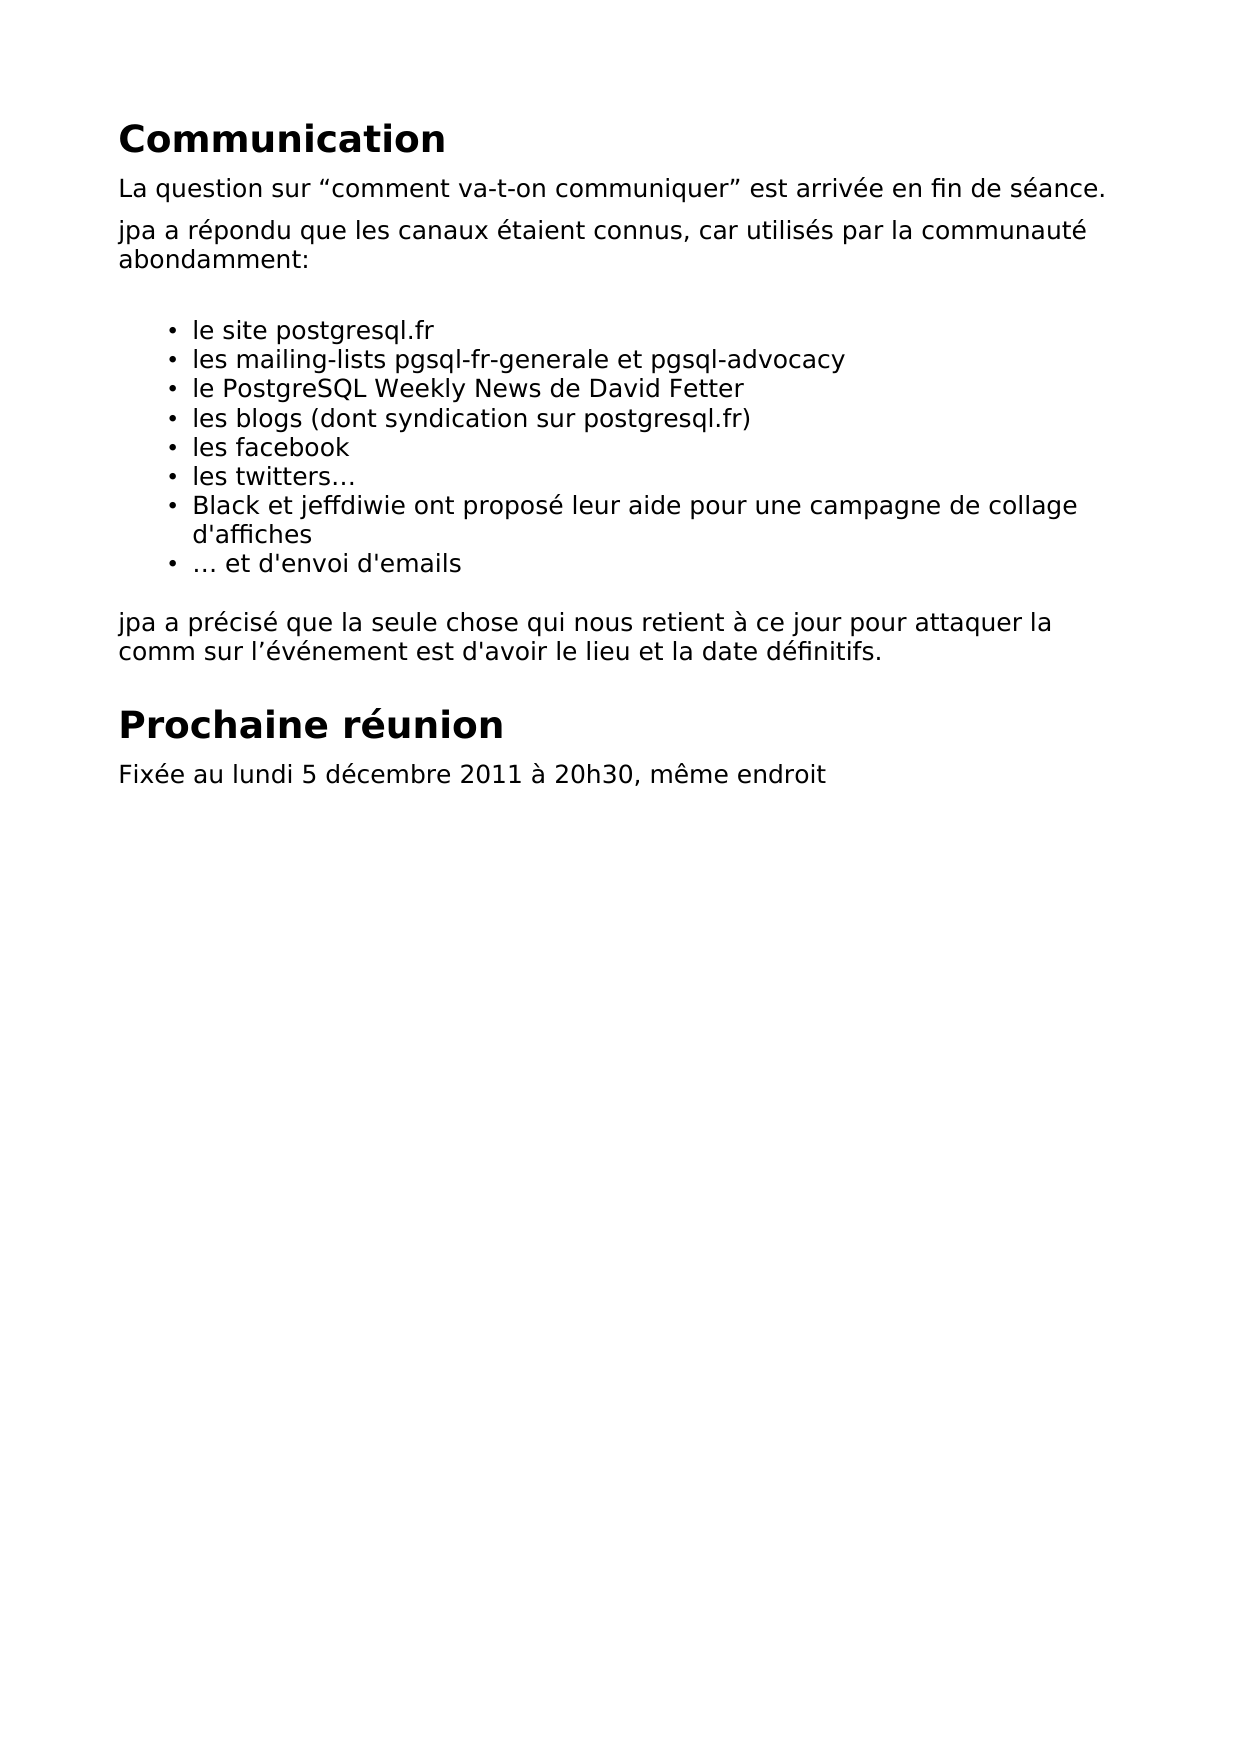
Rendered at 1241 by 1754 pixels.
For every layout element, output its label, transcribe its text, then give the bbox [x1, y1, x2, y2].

subtitle Prochaine réunion [118, 704, 1122, 748]
list les blogs (dont syndication sur postgresql.fr) [177, 404, 1122, 433]
subtitle Communication [118, 118, 1122, 162]
list le site postgresql.fr [177, 316, 1122, 345]
text jpa a répondu que les canaux étaient connus, car utilisés par la communauté abondamment: [118, 216, 1122, 274]
text Fixée au lundi 5 décembre 2011 à 20h30, même endroit [118, 760, 1122, 789]
list Black et jeffdiwie ont proposé leur aide pour une campagne de collage d'affiches [177, 491, 1122, 549]
list le PostgreSQL Weekly News de David Fetter [177, 374, 1122, 404]
list les facebook [177, 433, 1122, 462]
list les mailing-lists pgsql-fr-generale et pgsql-advocacy [177, 345, 1122, 374]
list … et d'envoi d'emails [177, 549, 1122, 579]
text La question sur “comment va-t-on communiquer” est arrivée en fin de séance. [118, 174, 1122, 203]
text jpa a précisé que la seule chose qui nous retient à ce jour pour attaquer la comm sur l’événement est d'avoir le lieu et la date définitifs. [118, 608, 1122, 667]
list les twitters… [177, 462, 1122, 491]
